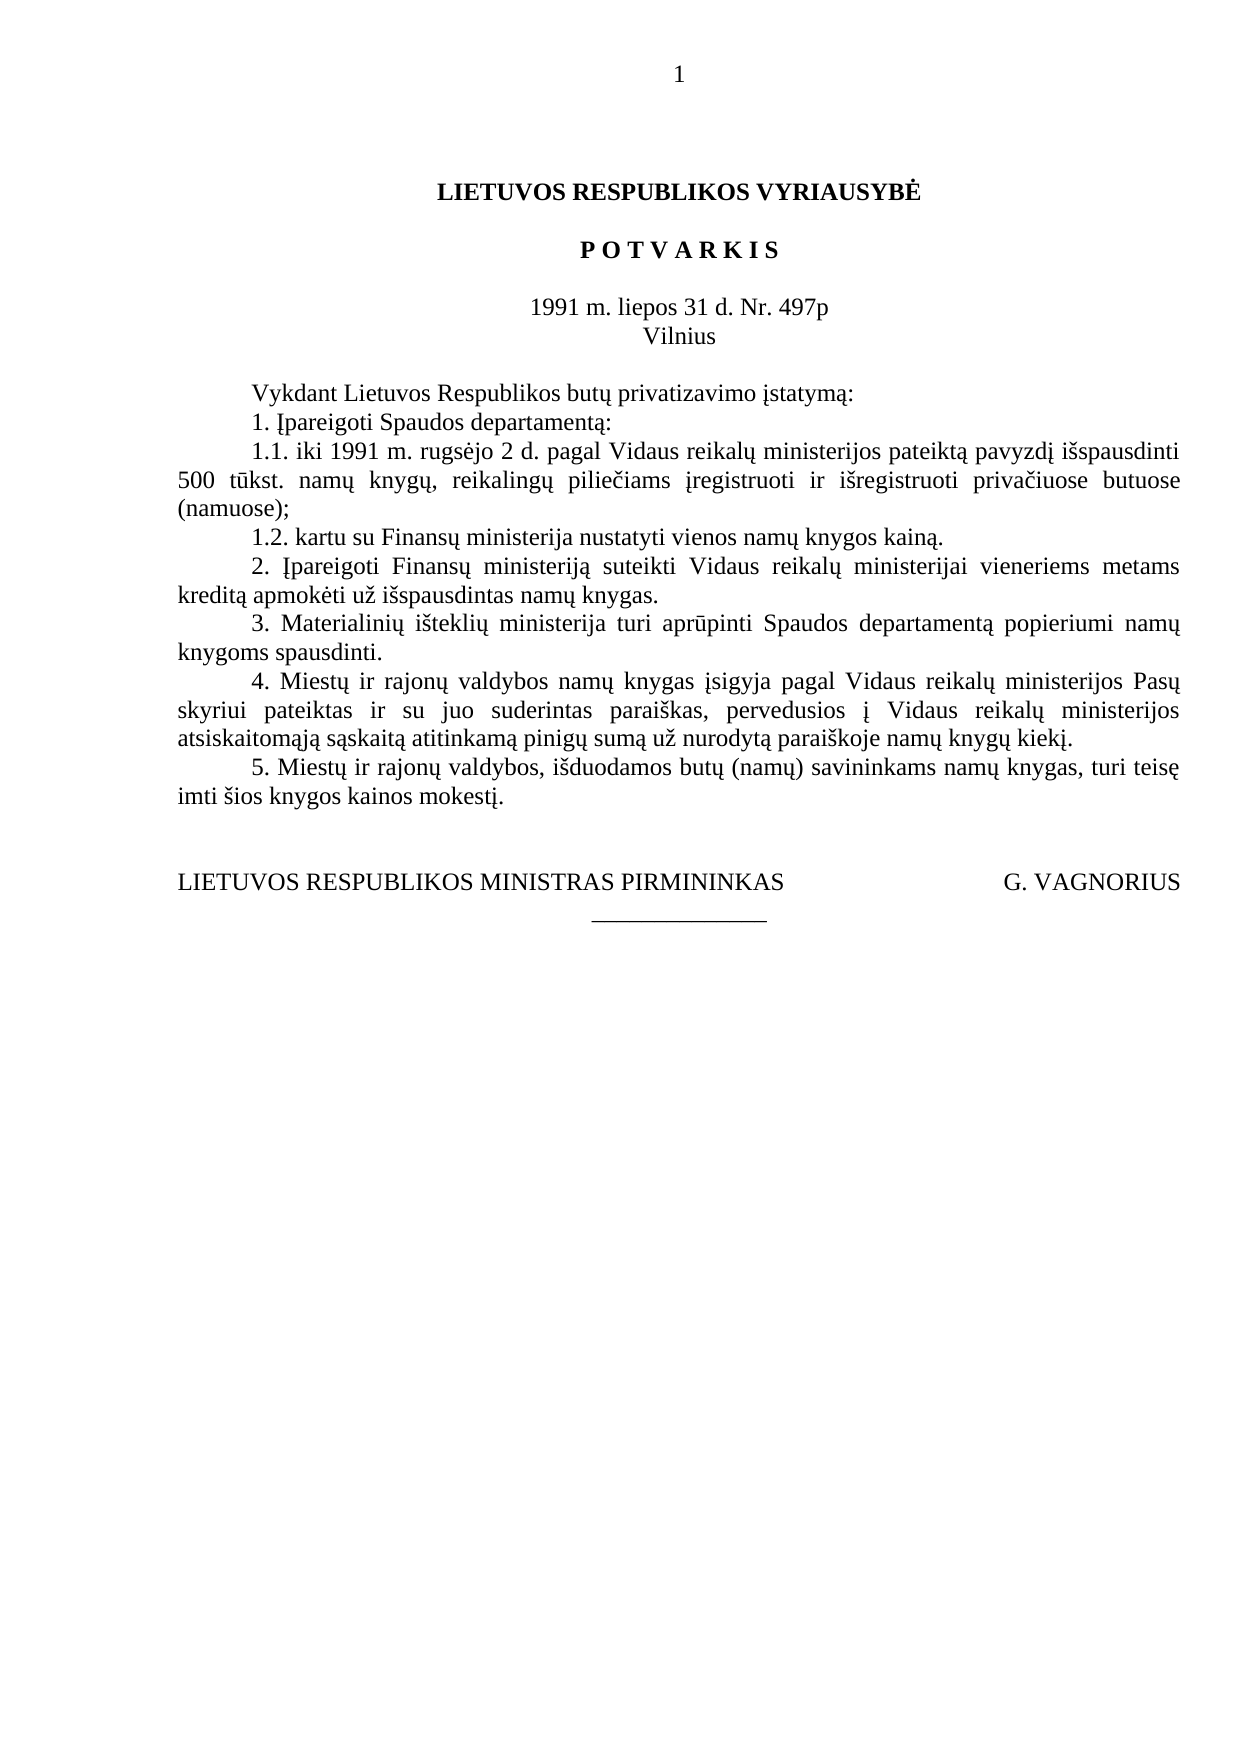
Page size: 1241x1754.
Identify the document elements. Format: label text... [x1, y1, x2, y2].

text P O T V A R K I S [177, 235, 1181, 263]
text 4. Miestų ir rajonų valdybos namų knygas įsigyja pagal Vidaus reikalų ministerijos Pasų skyriui pateiktas ir su juo suderintas paraiškas, pervedusios į Vidaus reikalų ministerijos atsiskaitomąją sąskaitą atitinkamą pinigų sumą už nurodytą paraiškoje namų knygų kiekį. [177, 666, 1181, 752]
text Vykdant Lietuvos Respublikos butų privatizavimo įstatymą: [177, 378, 1181, 407]
text 2. Įpareigoti Finansų ministeriją suteikti Vidaus reikalų ministerijai vieneriems metams kreditą apmokėti už išspausdintas namų knygas. [177, 551, 1181, 608]
text 1.1. iki 1991 m. rugsėjo 2 d. pagal Vidaus reikalų ministerijos pateiktą pavyzdį išspausdinti 500 tūkst. namų knygų, reikalingų piliečiams įregistruoti ir išregistruoti privačiuose butuose (namuose); [177, 436, 1181, 522]
text 1. Įpareigoti Spaudos departamentą: [177, 407, 1181, 436]
text Vilnius [177, 321, 1181, 350]
text 1.2. kartu su Finansų ministerija nustatyti vienos namų knygos kainą. [177, 522, 1181, 551]
text 1991 m. liepos 31 d. Nr. 497p [177, 292, 1181, 321]
text ______________ [177, 896, 1181, 925]
text 5. Miestų ir rajonų valdybos, išduodamos butų (namų) savininkams namų knygas, turi teisę imti šios knygos kainos mokestį. [177, 752, 1181, 810]
text LIETUVOS RESPUBLIKOS MINISTRAS PIRMININKAS G. VAGNORIUS [177, 867, 1181, 896]
text LIETUVOS RESPUBLIKOS VYRIAUSYBĖ [177, 177, 1181, 206]
text 3. Materialinių išteklių ministerija turi aprūpinti Spaudos departamentą popieriumi namų knygoms spausdinti. [177, 608, 1181, 666]
